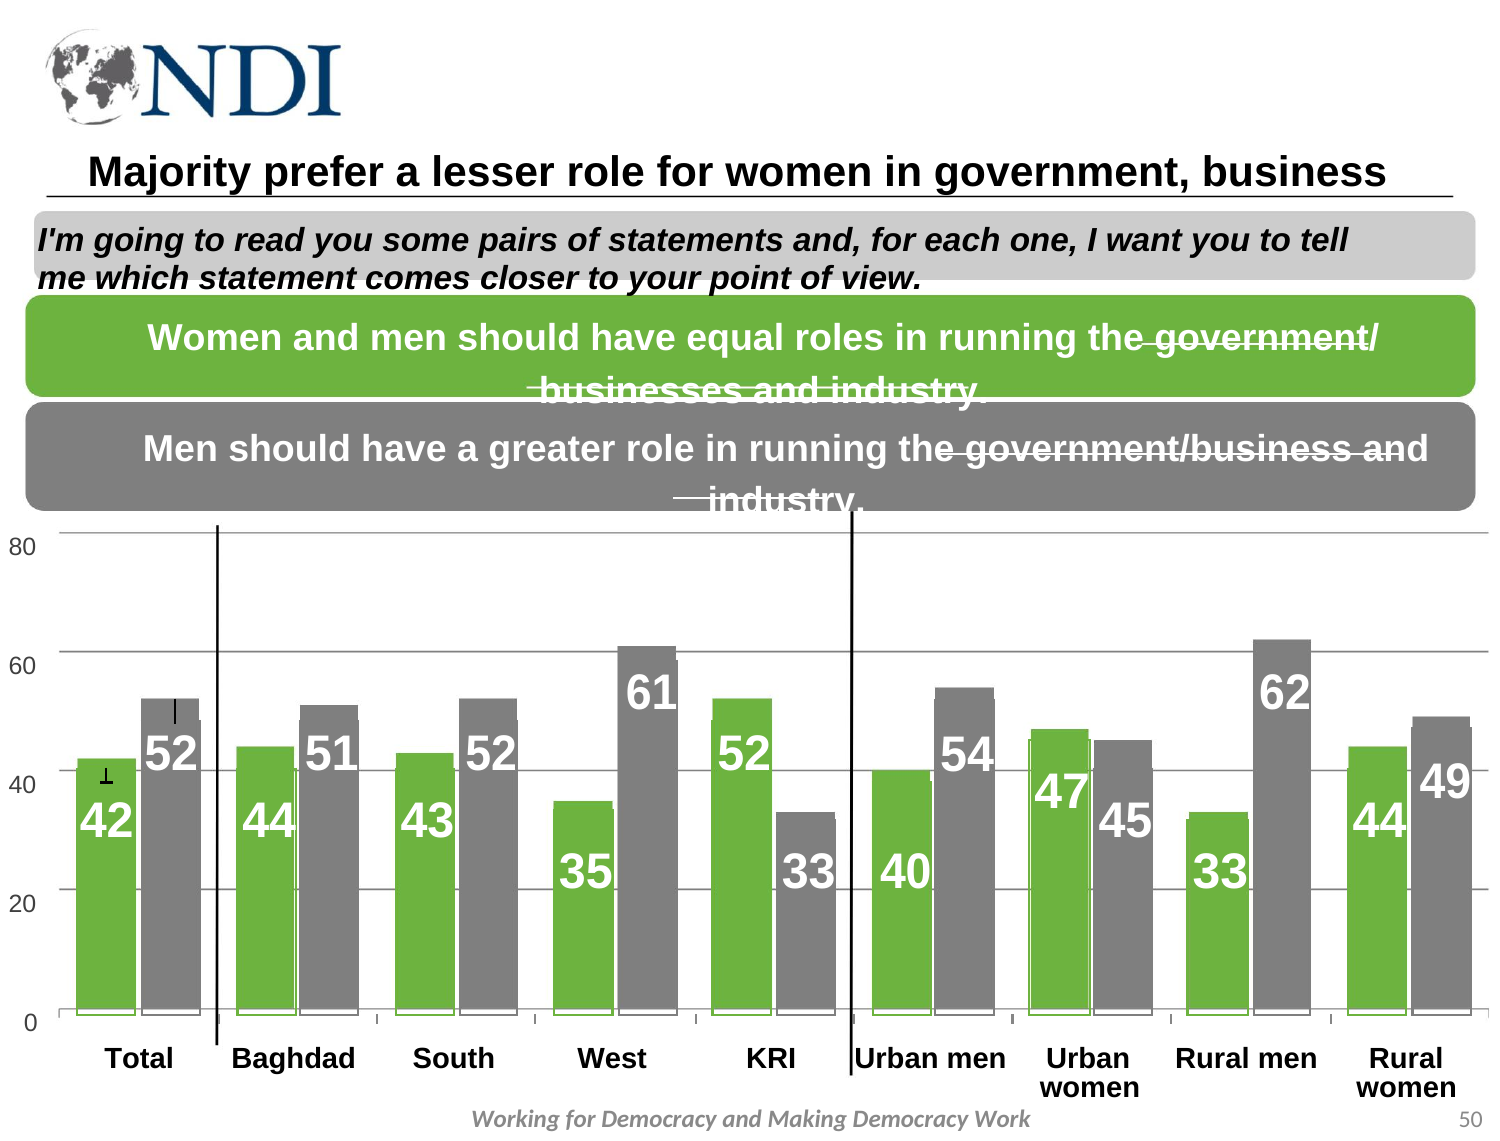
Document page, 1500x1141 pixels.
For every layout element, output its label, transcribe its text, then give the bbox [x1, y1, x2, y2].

text Working for Democracy and Making Democracy Work 50 [471, 1125, 1485, 1134]
